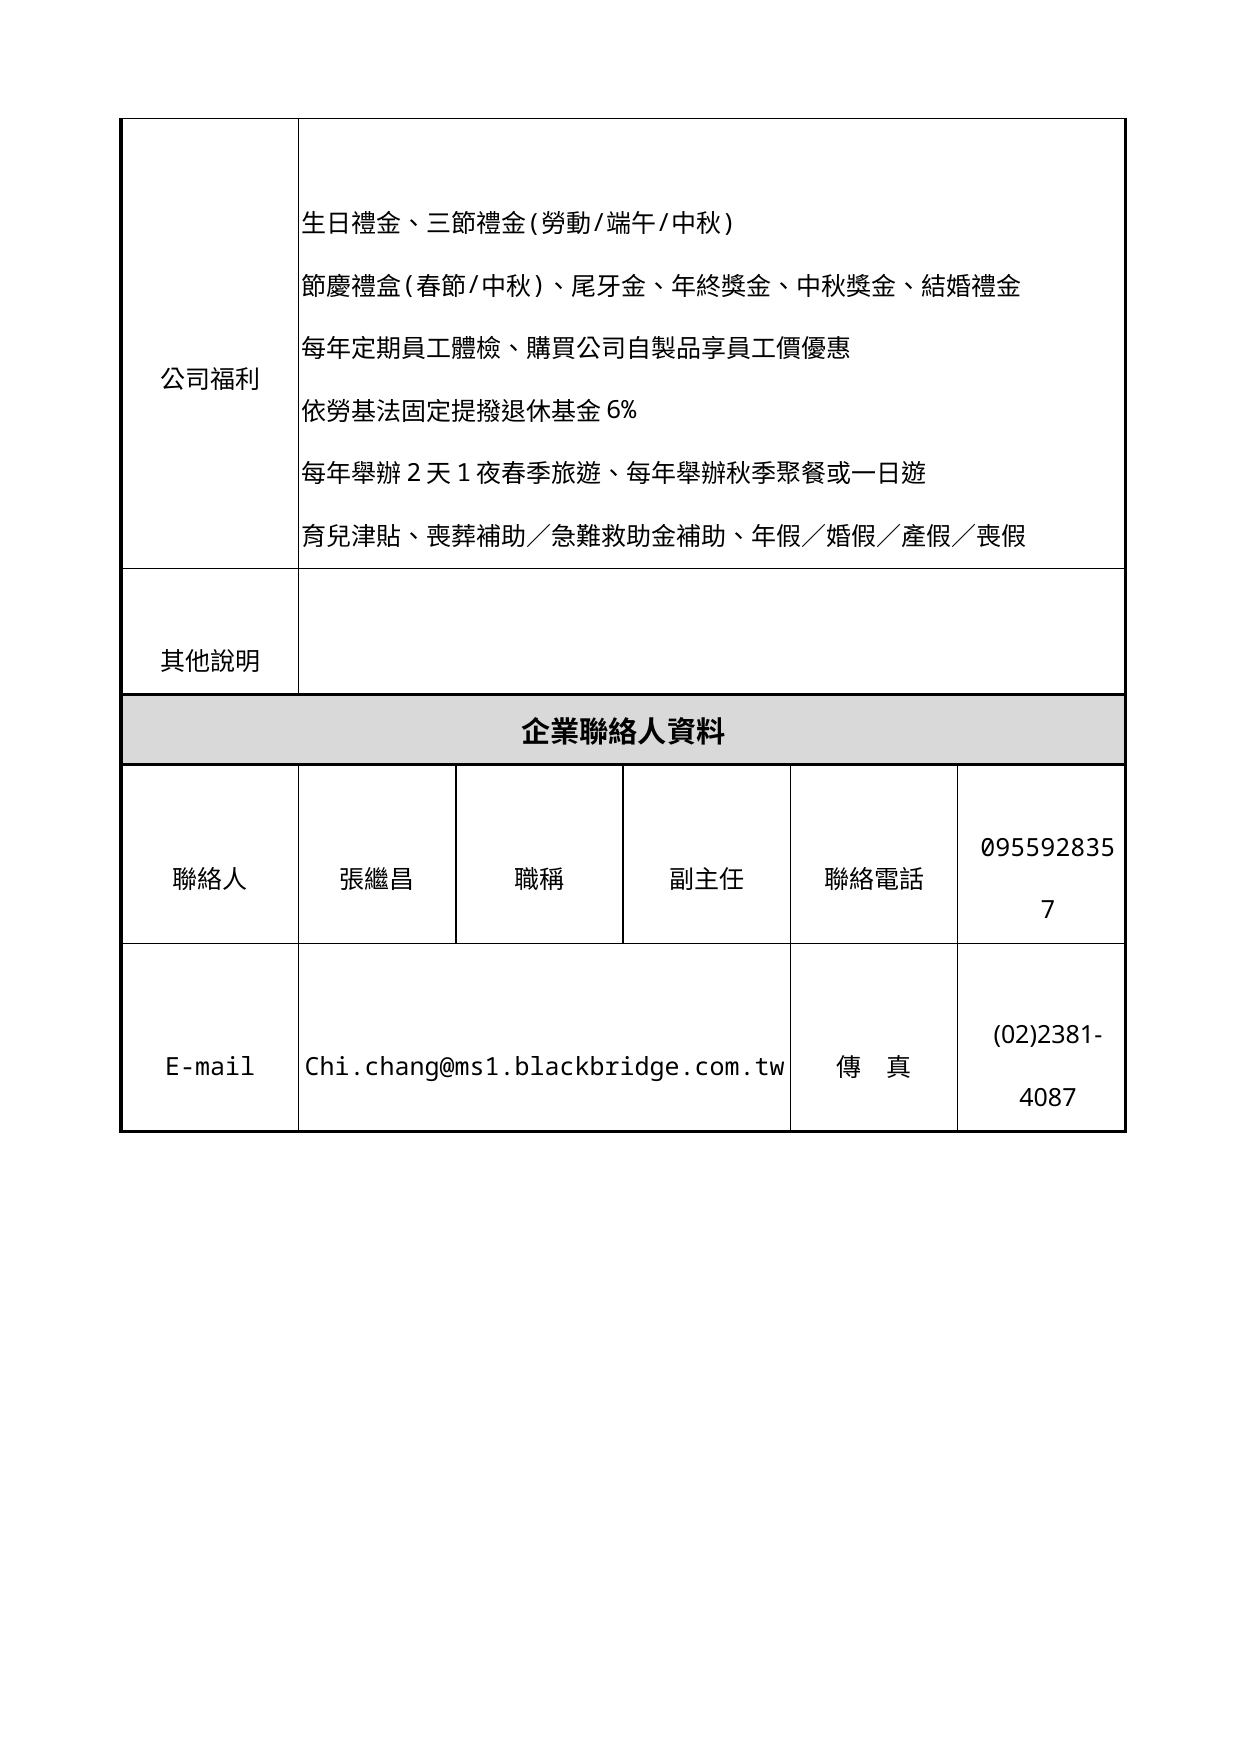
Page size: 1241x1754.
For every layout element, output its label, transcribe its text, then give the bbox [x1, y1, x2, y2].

table_cell 聯絡人 [123, 766, 298, 943]
table_cell 職稱 [457, 766, 622, 943]
table_cell 傳 真 [791, 944, 957, 1130]
table_cell 副主任 [624, 766, 790, 943]
table_cell 公司福利 [123, 119, 298, 568]
table_cell 聯絡電話 [791, 766, 957, 943]
table_cell 企業聯絡人資料 [123, 696, 1124, 763]
table_cell 其他說明 [123, 569, 298, 693]
table_cell 張繼昌 [299, 766, 455, 943]
table_cell [299, 569, 1124, 693]
table_cell 0955928357 [958, 766, 1124, 943]
table_cell (02)2381-4087 [958, 944, 1124, 1130]
table_cell 生日禮金、三節禮金(勞動/端午/中秋) 節慶禮盒(春節/中秋)、尾牙金、年終獎金、中秋獎金、結婚禮金 每年定期員工體檢、購買公司自製品享員工價優惠 依勞基法固定提撥退休基金6% 每年舉辦2天1夜春季旅遊、每年舉辦秋季聚餐或一日遊 育兒津貼、喪葬補助／急難救助金補助、年假／婚假／產假／喪假 [299, 119, 1124, 568]
table_cell E-mail [123, 944, 298, 1130]
table_cell Chi.chang@ms1.blackbridge.com.tw [299, 944, 790, 1130]
